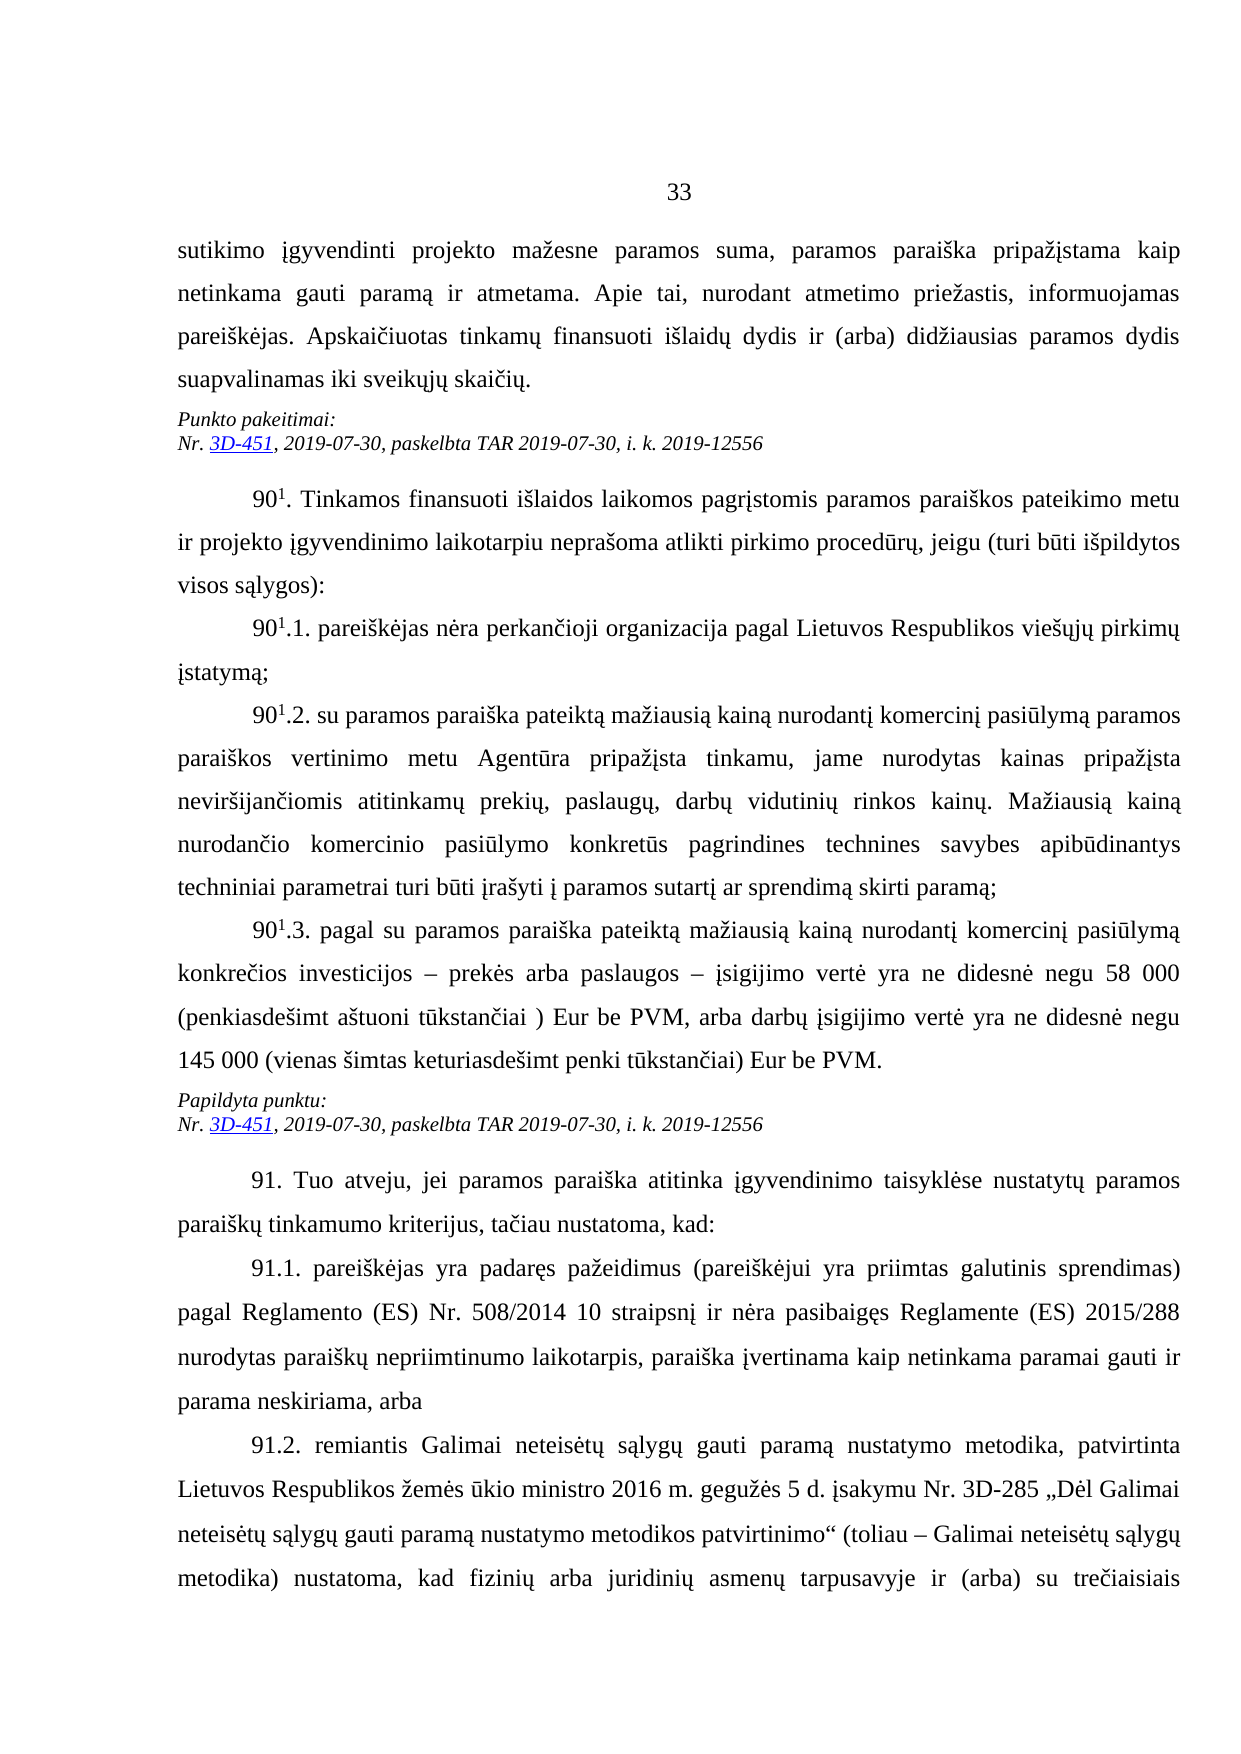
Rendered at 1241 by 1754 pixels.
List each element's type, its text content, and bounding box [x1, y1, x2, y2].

text 901.1. pareiškėjas nėra perkančioji organizacija pagal Lietuvos Respublikos viešųjų pirkimų įstatymą; [177, 613, 1181, 685]
text 91.2. remiantis Galimai neteisėtų sąlygų gauti paramą nustatymo metodika, patvirtinta Lietuvos Respublikos žemės ūkio ministro 2016 m. gegužės 5 d. įsakymu Nr. 3D-285 „Dėl Galimai neteisėtų sąlygų gauti paramą nustatymo metodikos patvirtinimo“ (toliau – Galimai neteisėtų sąlygų metodika) nustatoma, kad fizinių arba juridinių asmenų tarpusavyje ir (arba) su trečiaisiais [177, 1430, 1181, 1592]
text Nr. 3D-451, 2019-07-30, paskelbta TAR 2019-07-30, i. k. 2019-12556 [177, 1112, 1181, 1136]
text sutikimo įgyvendinti projekto mažesne paramos suma, paramos paraiška pripažįstama kaip netinkama gauti paramą ir atmetama. Apie tai, nurodant atmetimo priežastis, informuojamas pareiškėjas. Apskaičiuotas tinkamų finansuoti išlaidų dydis ir (arba) didžiausias paramos dydis suapvalinamas iki sveikųjų skaičių. [177, 235, 1181, 393]
text Papildyta punktu: [177, 1088, 1181, 1112]
text Punkto pakeitimai: [177, 407, 1181, 431]
text 901.2. su paramos paraiška pateiktą mažiausią kainą nurodantį komercinį pasiūlymą paramos paraiškos vertinimo metu Agentūra pripažįsta tinkamu, jame nurodytas kainas pripažįsta neviršijančiomis atitinkamų prekių, paslaugų, darbų vidutinių rinkos kainų. Mažiausią kainą nurodančio komercinio pasiūlymo konkretūs pagrindines technines savybes apibūdinantys techniniai parametrai turi būti įrašyti į paramos sutartį ar sprendimą skirti paramą; [177, 700, 1181, 901]
text Nr. 3D-451, 2019-07-30, paskelbta TAR 2019-07-30, i. k. 2019-12556 [177, 431, 1181, 455]
text 901. Tinkamos finansuoti išlaidos laikomos pagrįstomis paramos paraiškos pateikimo metu ir projekto įgyvendinimo laikotarpiu neprašoma atlikti pirkimo procedūrų, jeigu (turi būti išpildytos visos sąlygos): [177, 484, 1181, 599]
text 901.3. pagal su paramos paraiška pateiktą mažiausią kainą nurodantį komercinį pasiūlymą konkrečios investicijos – prekės arba paslaugos – įsigijimo vertė yra ne didesnė negu 58 000 (penkiasdešimt aštuoni tūkstančiai ) Eur be PVM, arba darbų įsigijimo vertė yra ne didesnė negu 145 000 (vienas šimtas keturiasdešimt penki tūkstančiai) Eur be PVM. [177, 915, 1181, 1073]
text 91.1. pareiškėjas yra padaręs pažeidimus (pareiškėjui yra priimtas galutinis sprendimas) pagal Reglamento (ES) Nr. 508/2014 10 straipsnį ir nėra pasibaigęs Reglamente (ES) 2015/288 nurodytas paraiškų nepriimtinumo laikotarpis, paraiška įvertinama kaip netinkama paramai gauti ir parama neskiriama, arba [177, 1253, 1181, 1415]
text 91. Tuo atveju, jei paramos paraiška atitinka įgyvendinimo taisyklėse nustatytų paramos paraiškų tinkamumo kriterijus, tačiau nustatoma, kad: [177, 1165, 1181, 1238]
